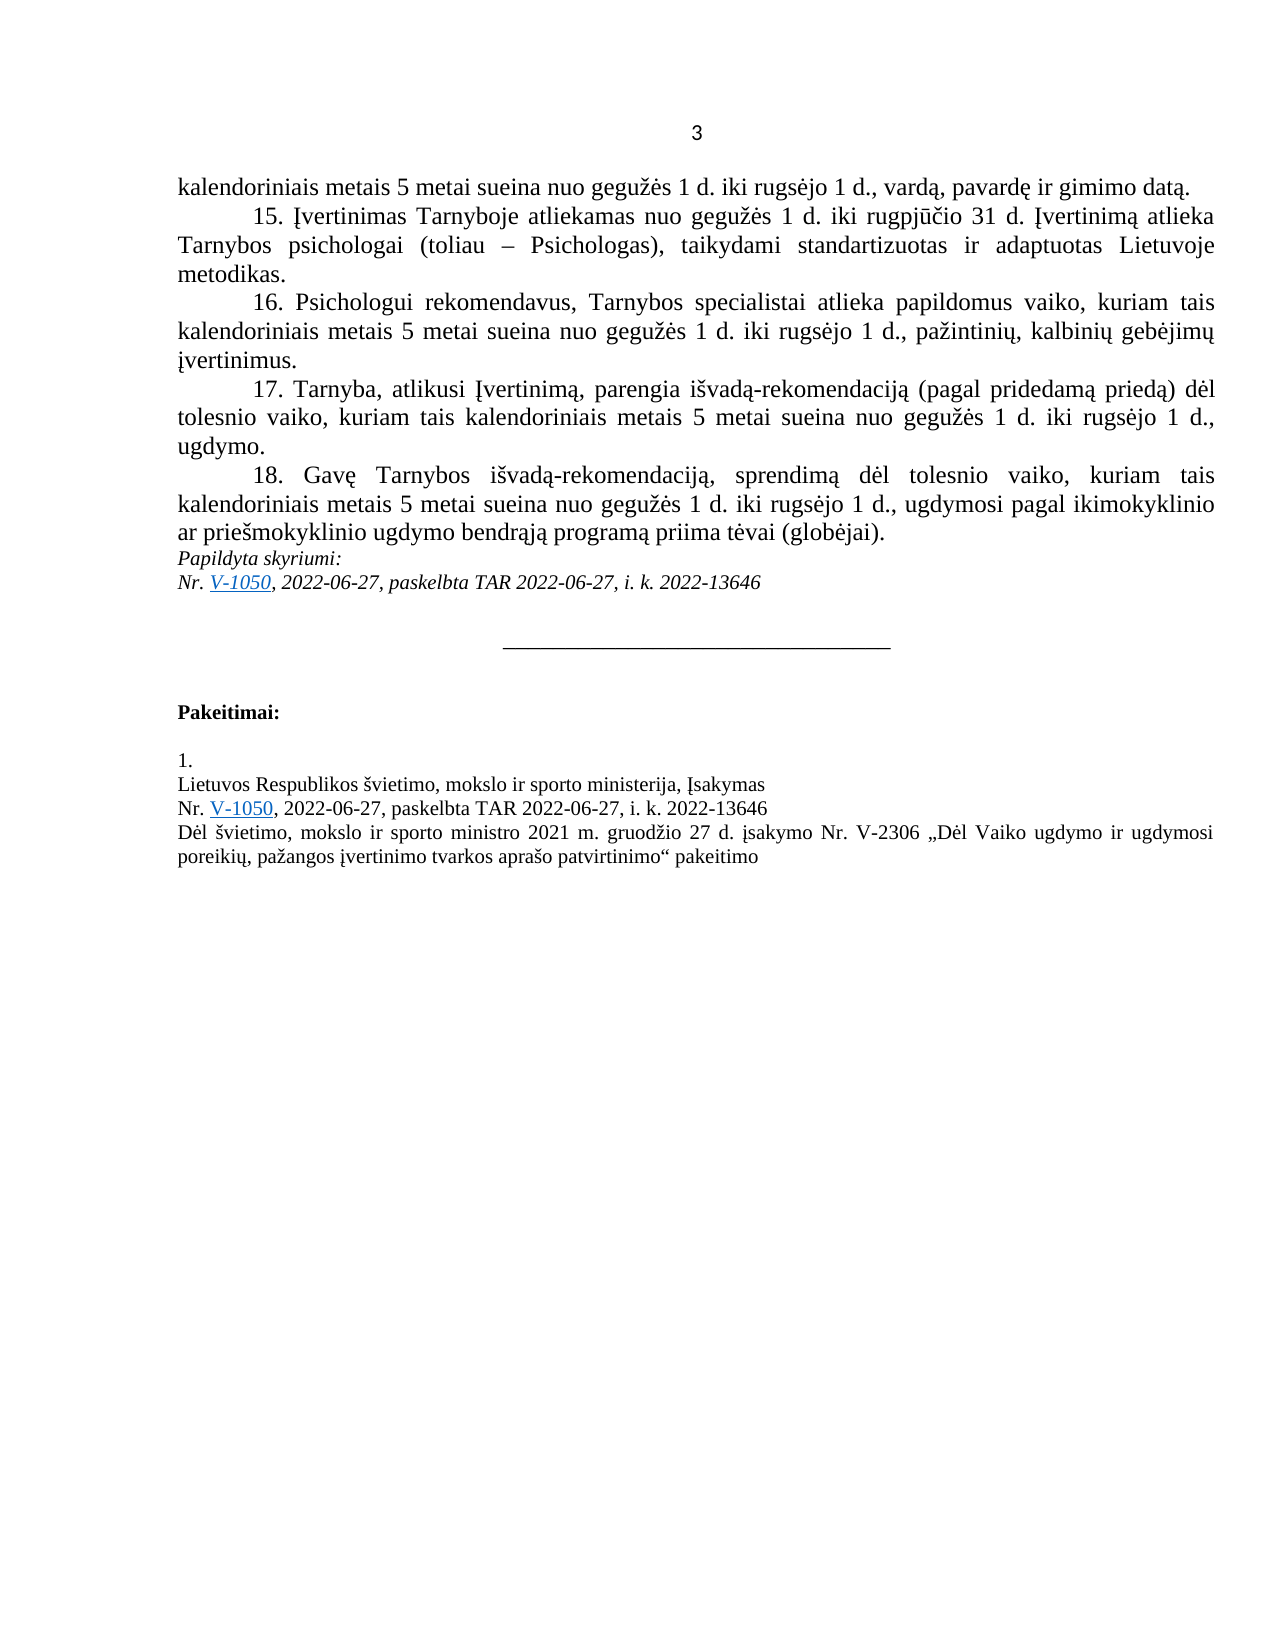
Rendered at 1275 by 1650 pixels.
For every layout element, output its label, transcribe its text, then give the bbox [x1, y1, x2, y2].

text 17. Tarnyba, atlikusi Įvertinimą, parengia išvadą-rekomendaciją (pagal pridedamą priedą) dėl tolesnio vaiko, kuriam tais kalendoriniais metais 5 metai sueina nuo gegužės 1 d. iki rugsėjo 1 d., ugdymo. [177, 374, 1216, 460]
text Papildyta skyriumi: [177, 546, 1216, 570]
text Dėl švietimo, mokslo ir sporto ministro 2021 m. gruodžio 27 d. įsakymo Nr. V-2306 „Dėl Vaiko ugdymo ir ugdymosi poreikių, pažangos įvertinimo tvarkos aprašo patvirtinimo“ pakeitimo [177, 820, 1216, 868]
text _______________________________ [177, 623, 1216, 652]
text 1. [177, 748, 1216, 772]
text 15. Įvertinimas Tarnyboje atliekamas nuo gegužės 1 d. iki rugpjūčio 31 d. Įvertinimą atlieka Tarnybos psichologai (toliau – Psichologas), taikydami standartizuotas ir adaptuotas Lietuvoje metodikas. [177, 201, 1216, 287]
text Nr. V-1050, 2022-06-27, paskelbta TAR 2022-06-27, i. k. 2022-13646 [177, 796, 1216, 820]
text Lietuvos Respublikos švietimo, mokslo ir sporto ministerija, Įsakymas [177, 772, 1216, 796]
text Pakeitimai: [177, 700, 1216, 724]
text kalendoriniais metais 5 metai sueina nuo gegužės 1 d. iki rugsėjo 1 d., vardą, pavardę ir gimimo datą. [177, 172, 1216, 201]
text 16. Psichologui rekomendavus, Tarnybos specialistai atlieka papildomus vaiko, kuriam tais kalendoriniais metais 5 metai sueina nuo gegužės 1 d. iki rugsėjo 1 d., pažintinių, kalbinių gebėjimų įvertinimus. [177, 287, 1216, 374]
text Nr. V-1050, 2022-06-27, paskelbta TAR 2022-06-27, i. k. 2022-13646 [177, 570, 1216, 594]
text 18. Gavę Tarnybos išvadą-rekomendaciją, sprendimą dėl tolesnio vaiko, kuriam tais kalendoriniais metais 5 metai sueina nuo gegužės 1 d. iki rugsėjo 1 d., ugdymosi pagal ikimokyklinio ar priešmokyklinio ugdymo bendrąją programą priima tėvai (globėjai). [177, 460, 1216, 546]
